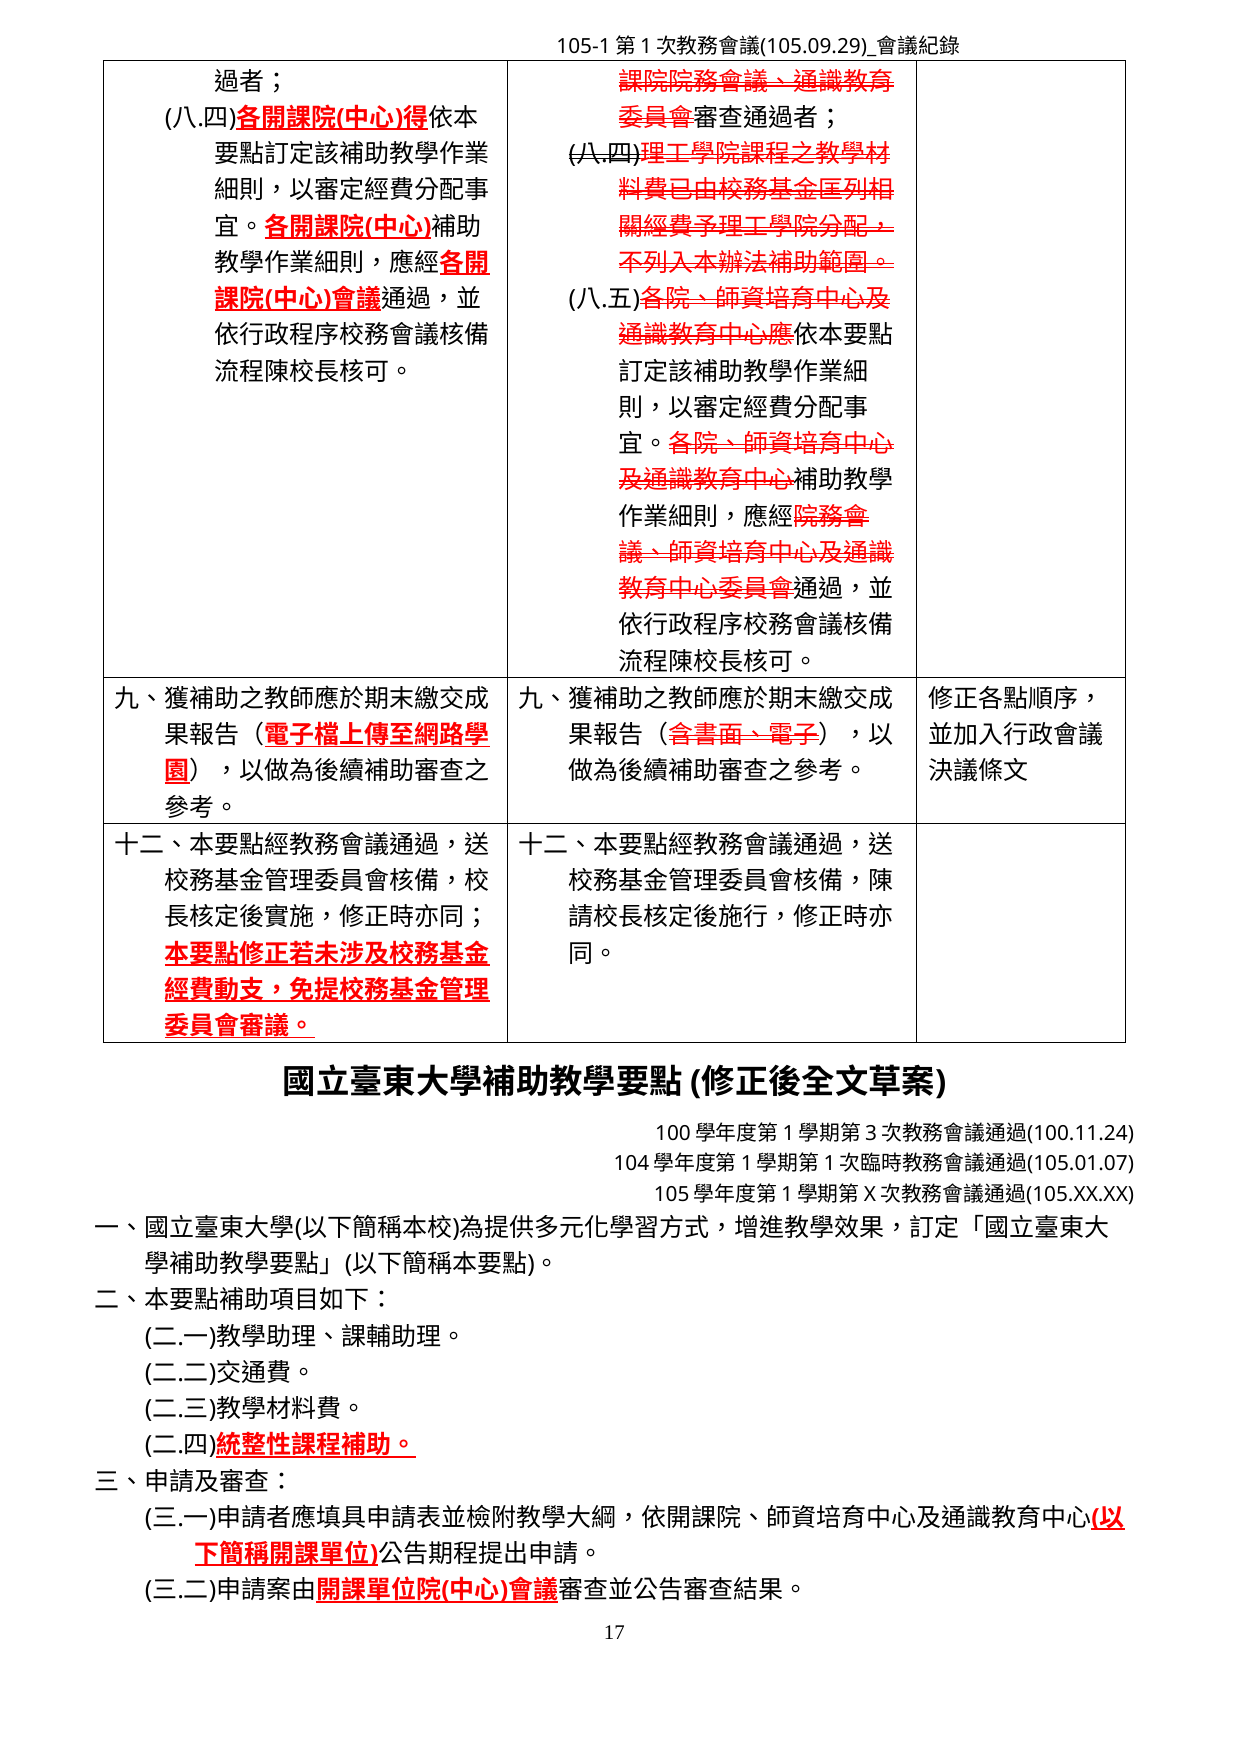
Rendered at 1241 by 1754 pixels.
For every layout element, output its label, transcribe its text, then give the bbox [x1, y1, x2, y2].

list 教學助理、課輔助理。 [144, 1316, 1134, 1352]
text 104學年度第1學期第1次臨時教務會議通過(105.01.07) [94, 1147, 1134, 1177]
table_cell 獲補助之教師應於期末繳交成果報告（電子檔上傳至網路學園），以做為後續補助審查之參考。 [496, 678, 507, 823]
table_cell 本要點經教務會議通過，送校務基金管理委員會核備，陳請校長核定後施行，修正時亦同。 [508, 824, 916, 1042]
table_cell [917, 61, 1125, 677]
list 統整性課程補助。 [144, 1425, 1134, 1461]
list 交通費。 [144, 1352, 1134, 1388]
table_cell 本要點經教務會議通過，送校務基金管理委員會核備，校長核定後實施，修正時亦同；本要點修正若未涉及校務基金經費動支，免提校務基金管理委員會審議。 [496, 824, 507, 1042]
list 申請案由開課單位院(中心)會議審查並公告審查結果。 [144, 1570, 1134, 1606]
table_cell 本要點經教務會議通過，送校務基金管理委員會核備，校長核定後實施，修正時亦同；本要點修正若未涉及校務基金經費動支，免提校務基金管理委員會審議。 [104, 824, 114, 1042]
list 申請及審查： [94, 1461, 1134, 1497]
list 國立臺東大學(以下簡稱本校)為提供多元化學習方式，增進教學效果，訂定「國立臺東大學補助教學要點」(以下簡稱本要點)。 [94, 1207, 1134, 1280]
text 國立臺東大學補助教學要點 (修正後全文草案) [94, 1055, 1134, 1104]
table_cell [917, 824, 1125, 1042]
table_cell 本要點所稱「教學材料費補助」適用對象為本校師範學院、人文學院、師資培育中心及通識教育中心所屬課程，其補助原則為： 教學材料費補助僅限上課操作用耗材類（一般列印用紙及印表機耗材除外），不含設備費或軟體類等非耗材類； 補助金額依修課學生數核給，每人以二百元為原則； 有其他特殊需要，經開課院院務會議、通識教育委員會審查通過者； 理工學院課程之教學材料費已由校務基金匡列相關經費予理工學院分配，不列入本辦法補助範圍。 各院、師資培育中心及通識教育中心應依本要點訂定該補助教學作業細則，以審定經費分配事宜。各院、師資培育中心及通識教育中心補助教學作業細則，應經院務會議、師資培育中心及通識教育中心委員會通過，並依行政程序校務會議核備流程陳校長核可。 [508, 61, 916, 677]
list 申請者應填具申請表並檢附教學大綱，依開課院、師資培育中心及通識教育中心(以下簡稱開課單位)公告期程提出申請。 [144, 1497, 1134, 1570]
list 本要點補助項目如下： [94, 1280, 1134, 1316]
list 教學材料費。 [144, 1388, 1134, 1425]
table_cell 本要點所稱「教學材料費補助」適用對象為各開課院(中心)所屬課程，其補助原則為： 教學材料費補助僅限上課操作用耗材類（一般列印用紙及印表機耗材除外），不含設備費或軟體類等非耗材類； 補助金額依修課學生數核給，每人以二百元為原則； 有其他特殊需要，經各開課院(中心)會議審查通過者； 各開課院(中心)得依本要點訂定該補助教學作業細則，以審定經費分配事宜。各開課院(中心)補助教學作業細則，應經各開課院(中心)會議通過，並依行政程序校務會議核備流程陳校長核可。 [104, 61, 507, 677]
table_cell 獲補助之教師應於期末繳交成果報告（電子檔上傳至網路學園），以做為後續補助審查之參考。 [104, 678, 114, 823]
table_cell 修正各點順序，並加入行政會議決議條文 [917, 678, 1125, 823]
text 100學年度第1學期第3次教務會議通過(100.11.24) [94, 1116, 1134, 1147]
text 105學年度第1學期第X次教務會議通過(105.XX.XX) [94, 1177, 1134, 1207]
table_cell 獲補助之教師應於期末繳交成果報告（含書面、電子），以做為後續補助審查之參考。 [508, 678, 916, 823]
